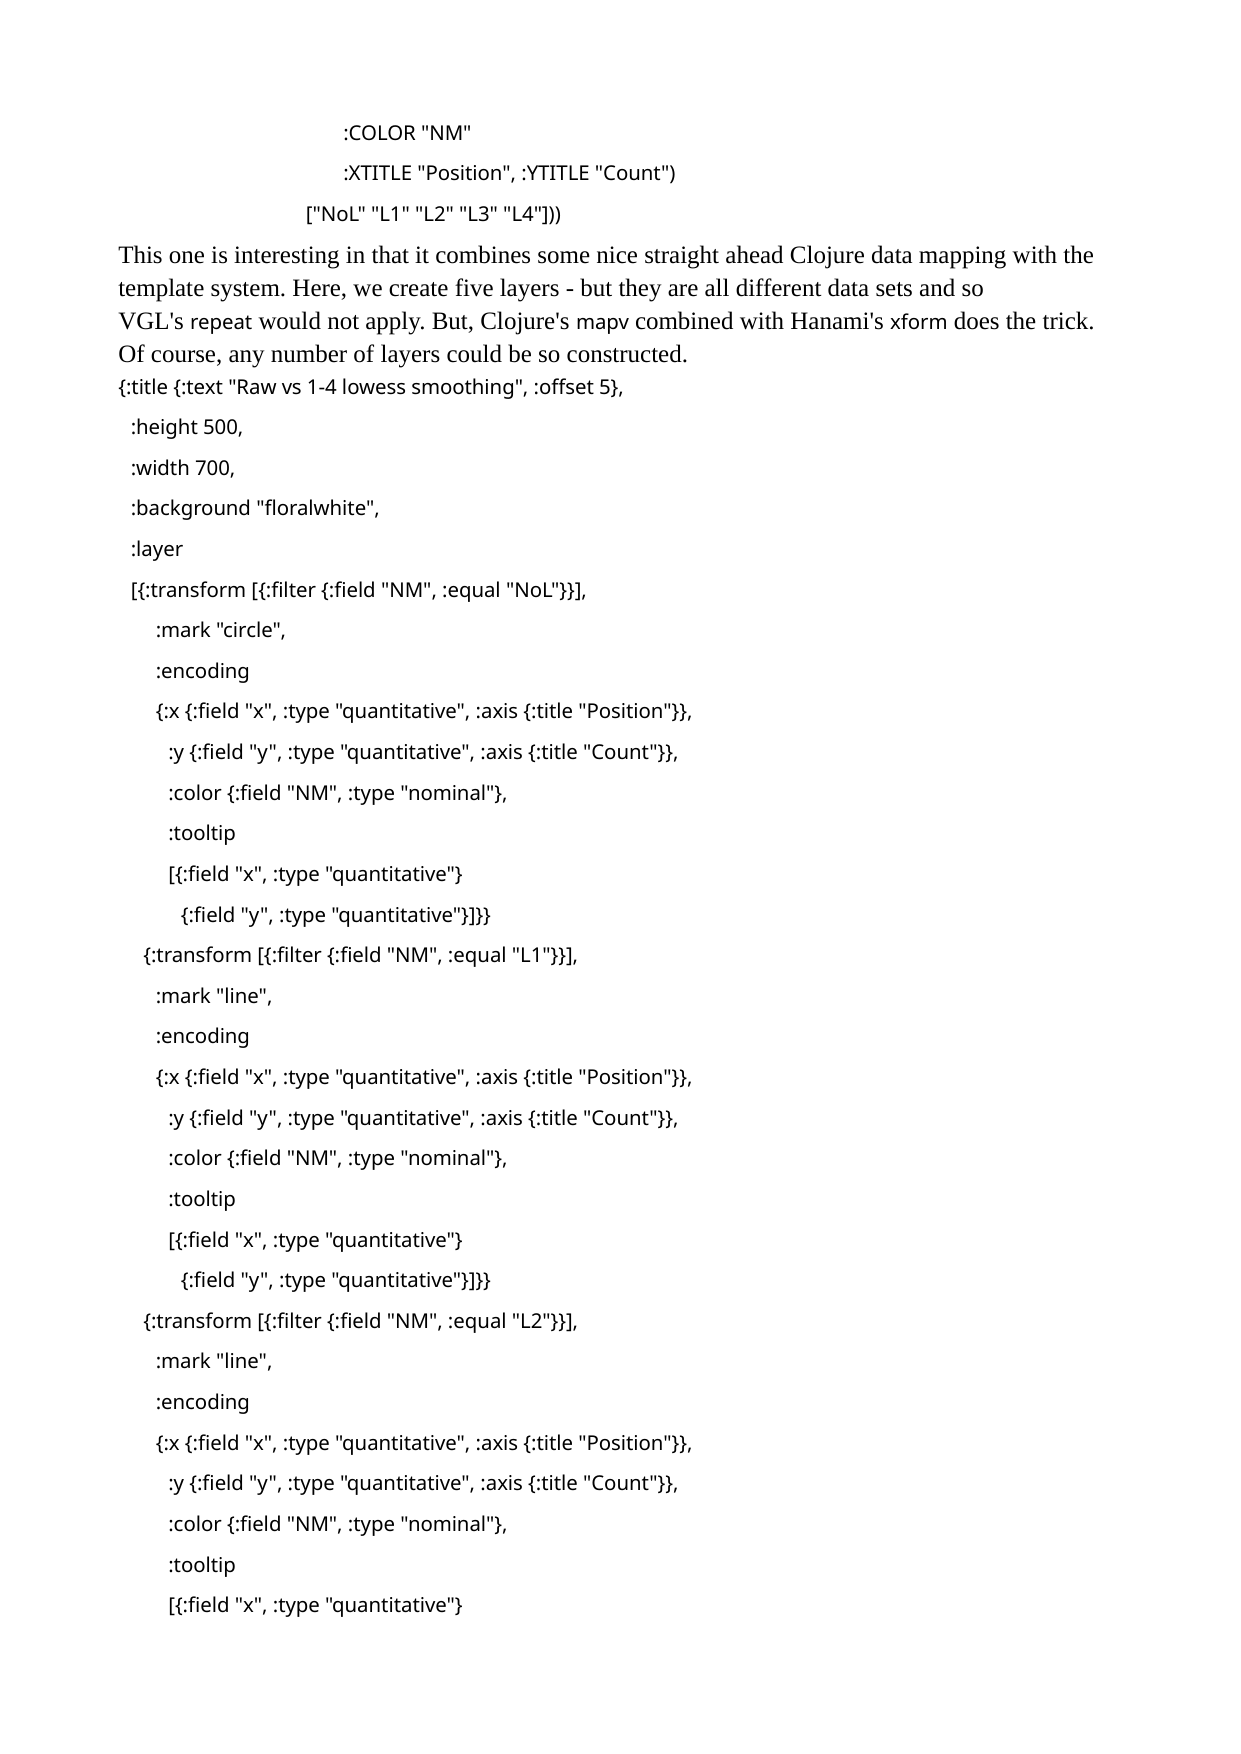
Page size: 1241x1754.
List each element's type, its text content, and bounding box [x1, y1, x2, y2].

text :mark "circle", [118, 616, 1122, 644]
text [{:field "x", :type "quantitative"} [118, 1591, 1122, 1619]
text :color {:field "NM", :type "nominal"}, [118, 778, 1122, 806]
text {:transform [{:filter {:field "NM", :equal "L2"}}], [118, 1306, 1122, 1334]
text :y {:field "y", :type "quantitative", :axis {:title "Count"}}, [118, 1103, 1122, 1131]
text :tooltip [118, 1184, 1122, 1213]
text :mark "line", [118, 1347, 1122, 1375]
text :color {:field "NM", :type "nominal"}, [118, 1144, 1122, 1172]
text {:field "y", :type "quantitative"}]}} [118, 900, 1122, 928]
text :COLOR "NM" [118, 118, 1122, 146]
text {:x {:field "x", :type "quantitative", :axis {:title "Position"}}, [118, 697, 1122, 725]
text {:x {:field "x", :type "quantitative", :axis {:title "Position"}}, [118, 1063, 1122, 1091]
text :background "floralwhite", [118, 494, 1122, 522]
text This one is interesting in that it combines some nice straight ahead Clojure data mapping with the template system. Here, we create five layers - but they are all different data sets and so VGL's repeat would not apply. But, Clojure's mapv combined with Hanami's xform does the trick. Of course, any number of layers could be so constructed. [118, 240, 1122, 368]
text :encoding [118, 1388, 1122, 1416]
text :width 700, [118, 453, 1122, 481]
text :tooltip [118, 1550, 1122, 1578]
text [{:field "x", :type "quantitative"} [118, 859, 1122, 888]
text :y {:field "y", :type "quantitative", :axis {:title "Count"}}, [118, 1469, 1122, 1497]
text :layer [118, 534, 1122, 563]
text :encoding [118, 1022, 1122, 1050]
text [{:transform [{:filter {:field "NM", :equal "NoL"}}], [118, 575, 1122, 603]
text :tooltip [118, 819, 1122, 847]
text :encoding [118, 656, 1122, 684]
text {:x {:field "x", :type "quantitative", :axis {:title "Position"}}, [118, 1428, 1122, 1456]
text {:title {:text "Raw vs 1-4 lowess smoothing", :offset 5}, [118, 373, 1122, 400]
text :height 500, [118, 413, 1122, 441]
text :mark "line", [118, 981, 1122, 1009]
text :XTITLE "Position", :YTITLE "Count") [118, 159, 1122, 187]
text [{:field "x", :type "quantitative"} [118, 1225, 1122, 1253]
text :y {:field "y", :type "quantitative", :axis {:title "Count"}}, [118, 738, 1122, 766]
text ["NoL" "L1" "L2" "L3" "L4"])) [118, 199, 1122, 227]
text {:field "y", :type "quantitative"}]}} [118, 1266, 1122, 1294]
text :color {:field "NM", :type "nominal"}, [118, 1509, 1122, 1538]
text {:transform [{:filter {:field "NM", :equal "L1"}}], [118, 941, 1122, 969]
